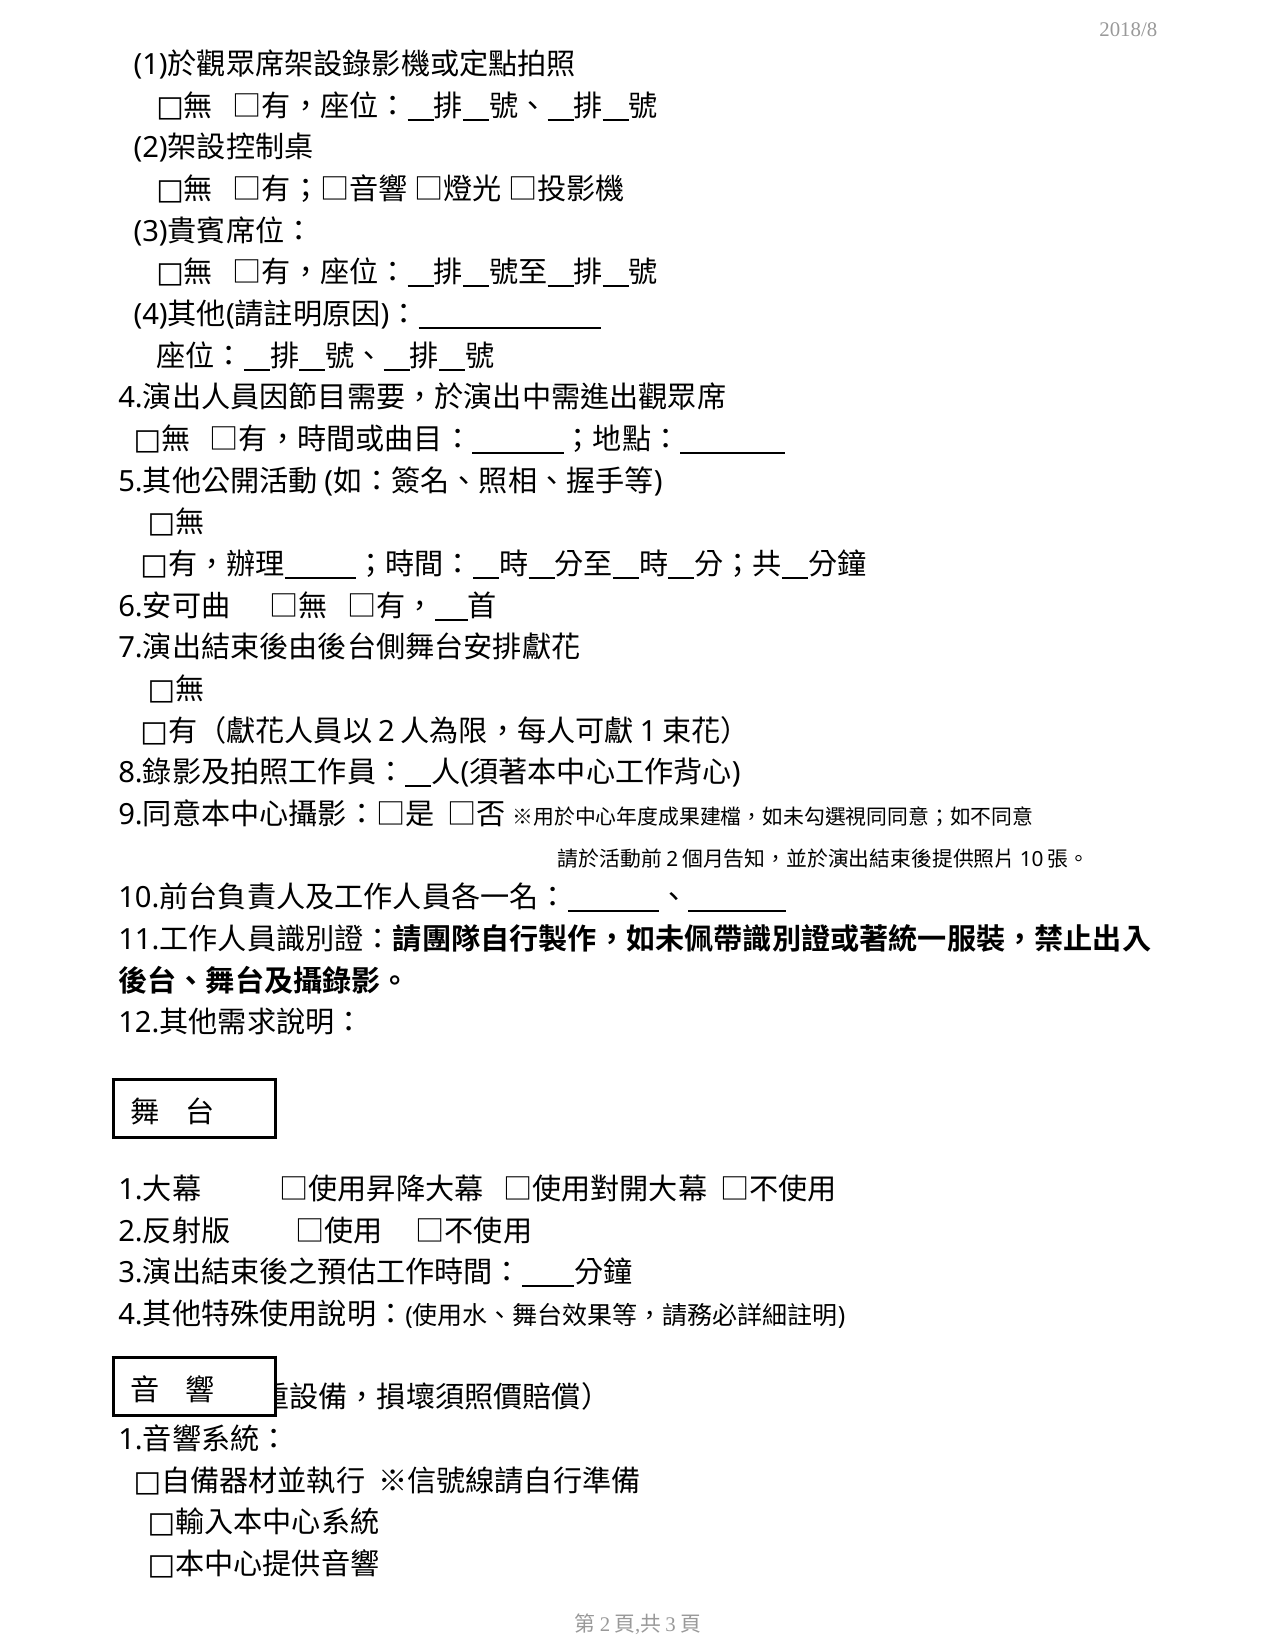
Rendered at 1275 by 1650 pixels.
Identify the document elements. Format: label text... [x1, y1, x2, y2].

text □無 □有，座位： 排 號至 排 號 [118, 249, 1157, 291]
text □無 □有，座位： 排 號、 排 號 [118, 83, 1157, 124]
text □本中心提供音響 [118, 1541, 1157, 1583]
text (3)貴賓席位： [118, 208, 1157, 249]
text □輸入本中心系統 [118, 1499, 1157, 1541]
text (1)於觀眾席架設錄影機或定點拍照 [118, 41, 1157, 83]
text □無 [118, 666, 1157, 708]
text 1.大幕 □使用昇降大幕 □使用對開大幕 □不使用 [118, 1166, 1157, 1208]
text 7.演出結束後由後台側舞台安排獻花 [118, 624, 1157, 666]
text 座位： 排 號、 排 號 [118, 333, 1157, 374]
text □無 □有；□音響 □燈光 □投影機 [118, 166, 1157, 208]
text (4)其他(請註明原因)： [118, 291, 1157, 333]
text 3.演出結束後之預估工作時間： 分鐘 [118, 1249, 1157, 1291]
text 9.同意本中心攝影：□是 □否 ※用於中心年度成果建檔，如未勾選視同同意；如不同意 [118, 791, 1157, 833]
text 12.其他需求說明： [118, 999, 1157, 1041]
text 6.安可曲 □無 □有， 首 [118, 583, 1157, 624]
text 1.音響系統： [118, 1416, 1157, 1458]
text 10.前台負責人及工作人員各一名： 、 [118, 874, 1157, 916]
text 4.其他特殊使用說明：(使用水、舞台效果等，請務必詳細註明) [118, 1291, 1157, 1333]
text 5.其他公開活動 (如：簽名、照相、握手等) [118, 458, 1157, 499]
text □有，辦理 ；時間： 時 分至 時 分；共 分鐘 [118, 541, 1157, 583]
text 11.工作人員識別證：請團隊自行製作，如未佩帶識別證或著統一服裝，禁止出入後台、舞台及攝錄影。 [118, 916, 1157, 999]
text （貴重設備，損壞須照價賠償） [277, 1374, 1157, 1416]
text (2)架設控制桌 [118, 124, 1157, 166]
text 8.錄影及拍照工作員： 人(須著本中心工作背心) [118, 749, 1157, 791]
text 音 響 [130, 1366, 259, 1406]
text 4.演出人員因節目需要，於演出中需進出觀眾席 [118, 374, 1157, 416]
text □有（獻花人員以2人為限，每人可獻1束花） [118, 708, 1157, 749]
text 請於活動前2個月告知，並於演出結束後提供照片10張。 [506, 833, 1157, 874]
text □無 □有，時間或曲目： ；地點： [118, 416, 1157, 458]
text 舞 台 [130, 1088, 259, 1128]
text □自備器材並執行 ※信號線請自行準備 [118, 1458, 1157, 1499]
text 2.反射版 □使用 □不使用 [118, 1208, 1157, 1249]
text □無 [118, 499, 1157, 541]
